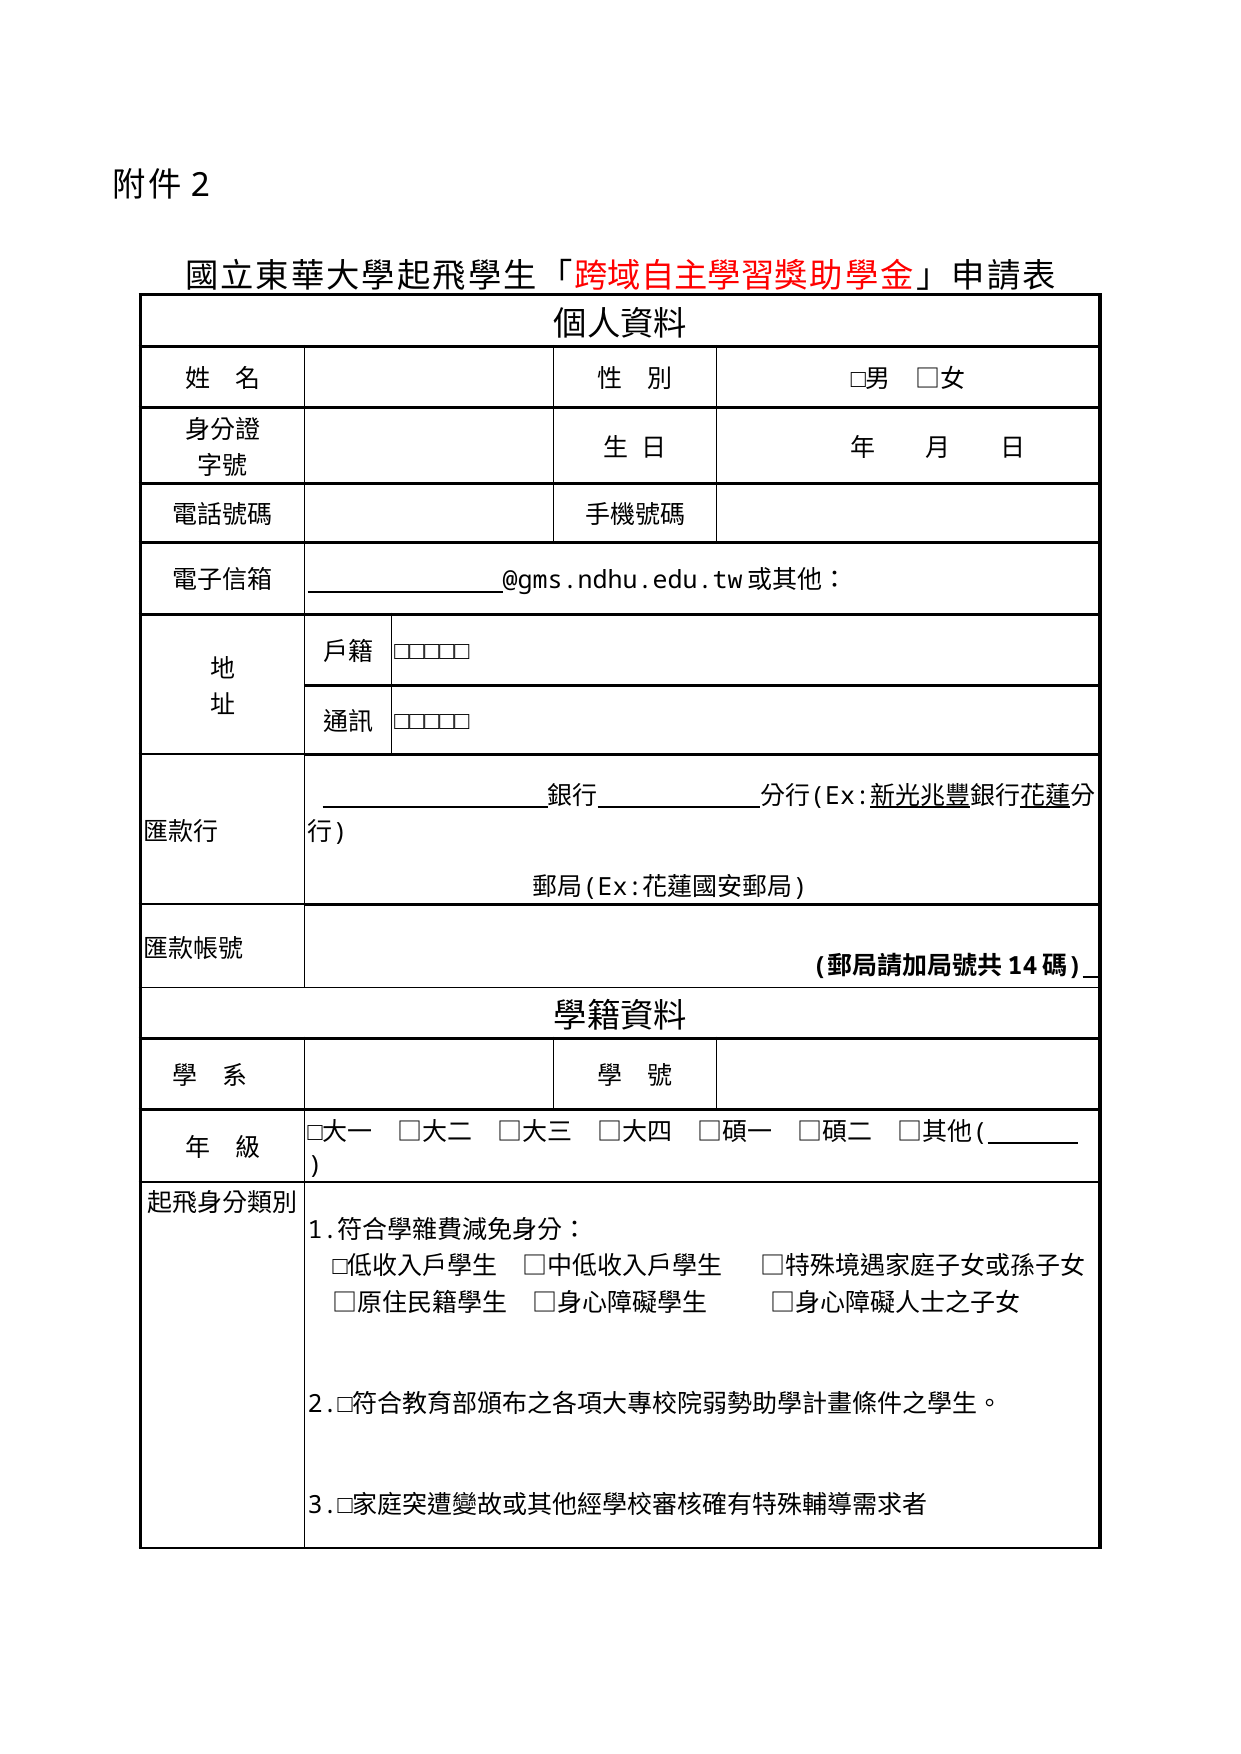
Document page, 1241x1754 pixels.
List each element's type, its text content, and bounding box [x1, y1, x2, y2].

table_cell □大一 □大二 □大三 □大四 □碩一 □碩二 □其他( ) [305, 1111, 1098, 1181]
table_cell (郵局請加局號共14碼) [305, 906, 1098, 987]
table_cell □□□□□ [392, 616, 1098, 684]
table_cell 年 月 日 [717, 409, 1098, 482]
table_cell □□□□□ [392, 687, 1098, 753]
table_cell 性 別 [554, 348, 716, 406]
table_cell [305, 485, 553, 541]
table_cell [717, 485, 1098, 541]
table_cell 年 級 [142, 1111, 304, 1181]
table_cell 學籍資料 [142, 988, 1098, 1037]
table_cell [305, 1040, 553, 1108]
table_cell @gms.ndhu.edu.tw或其他： [305, 544, 1098, 612]
table_cell 地 址 [142, 616, 304, 753]
table_cell 身分證 字號 [142, 409, 304, 482]
table_cell 1.符合學雜費減免身分： □低收入戶學生 □中低收入戶學生 □特殊境遇家庭子女或孫子女 □原住民籍學生 □身心障礙學生 □身心障礙人士之子女 2.□符合教育部頒布之各項大專校院弱勢助學計畫條件之學生。 3.□家庭突遭變故或其他經學校審核確有特殊輔導需求者 [305, 1183, 1098, 1547]
table_cell [305, 348, 553, 406]
table_cell 手機號碼 [554, 485, 716, 541]
table_cell 通訊 [305, 687, 391, 753]
table_cell 起飛身分類別 [142, 1183, 304, 1547]
table_cell 匯款行 [142, 755, 304, 903]
text 國立東華大學起飛學生「跨域自主學習獎助學金」申請表 [112, 231, 1128, 293]
table_cell 銀行 分行(Ex:新光兆豐銀行花蓮分行) 郵局(Ex:花蓮國安郵局) [305, 756, 1098, 903]
table_cell 匯款帳號 [142, 905, 304, 987]
table_cell [305, 409, 553, 482]
table_cell 學 號 [554, 1040, 716, 1108]
text 附件2 [112, 158, 1128, 207]
table_cell 姓 名 [142, 348, 304, 406]
table_cell 生 日 [554, 409, 716, 482]
table_cell 電子信箱 [142, 544, 304, 612]
table_cell 戶籍 [305, 616, 391, 684]
table_cell 電話號碼 [142, 485, 304, 541]
table_cell 學 系 [142, 1040, 304, 1108]
table_header 個人資料 [142, 296, 1098, 345]
table_cell [717, 1040, 1098, 1108]
table_cell □男 □女 [717, 348, 1098, 406]
